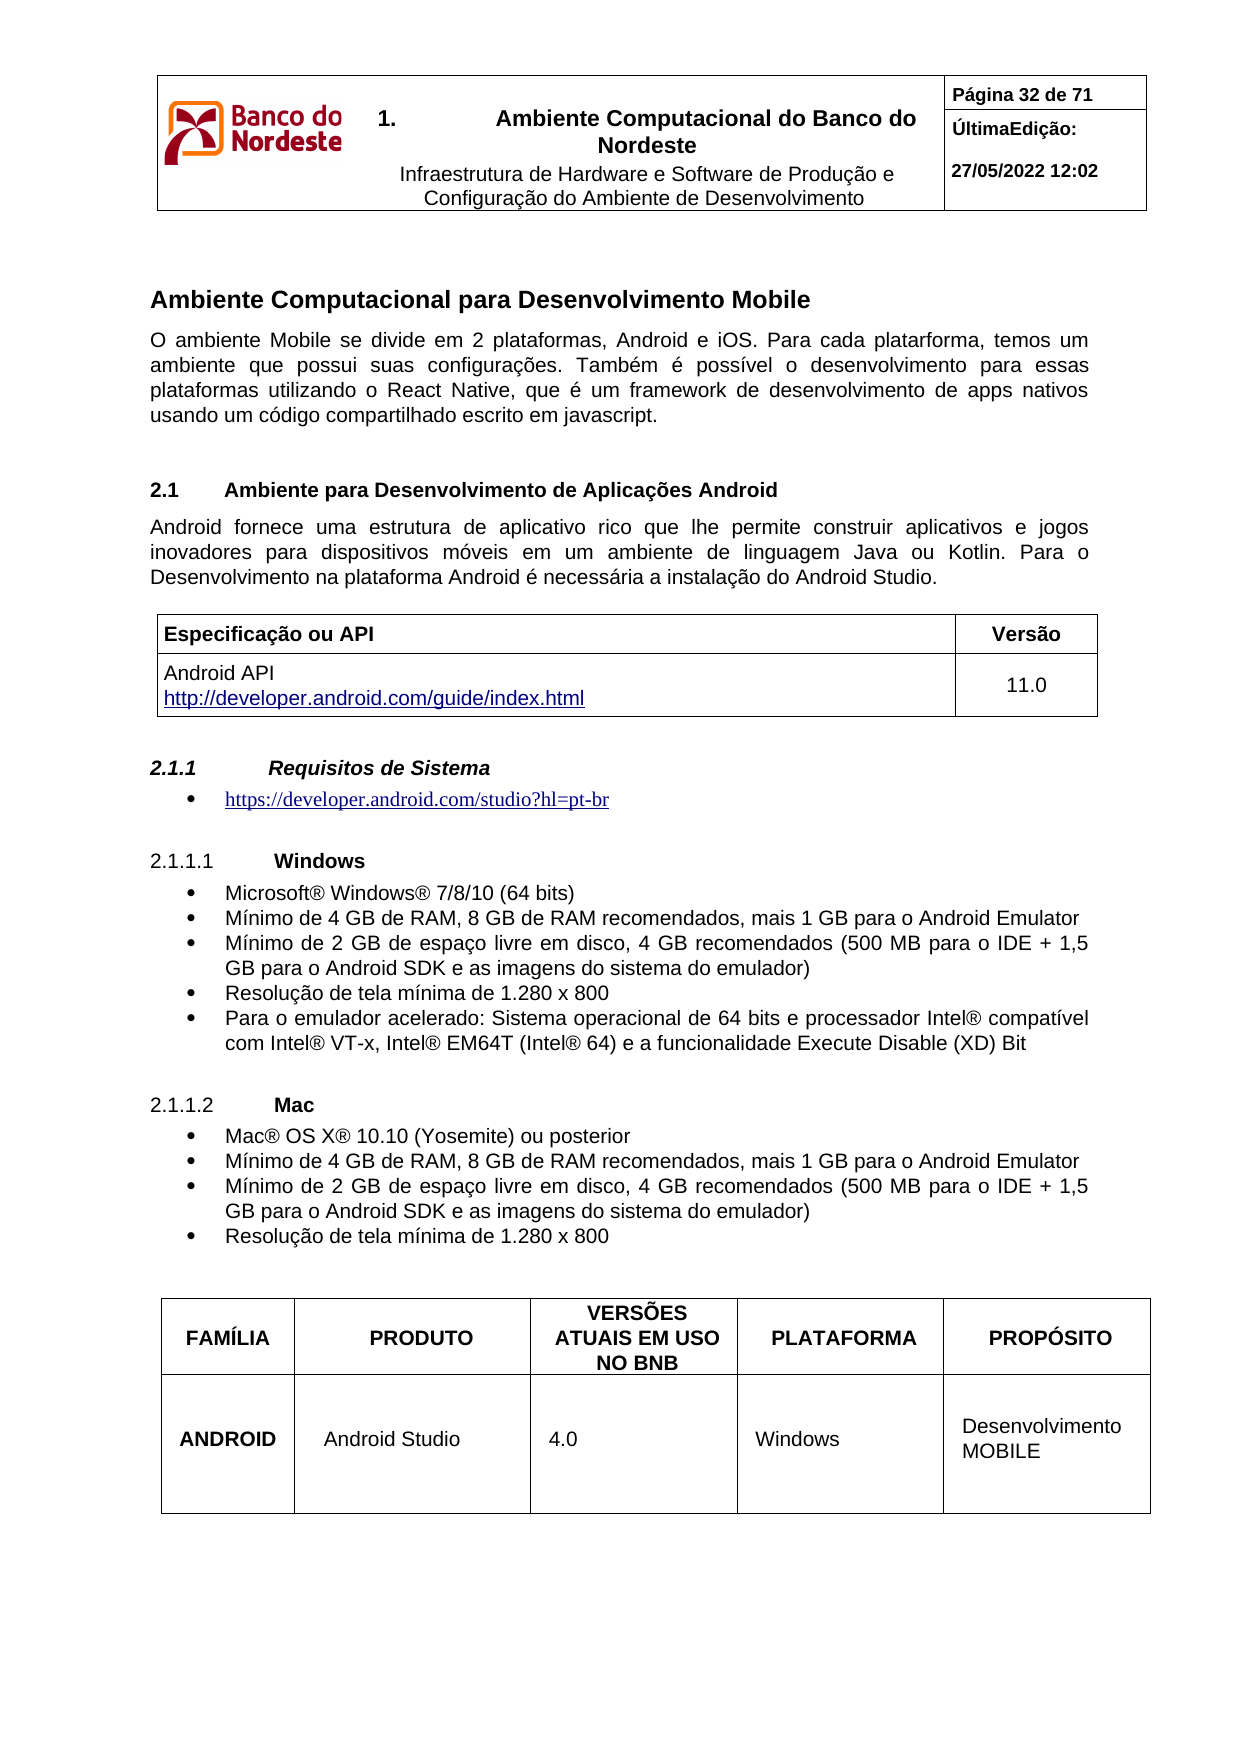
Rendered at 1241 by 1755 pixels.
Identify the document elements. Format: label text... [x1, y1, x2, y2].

subtitle Ambiente para Desenvolvimento de Aplicações Android [150, 476, 1090, 501]
table_cell Windows [738, 1375, 943, 1513]
subtitle Ambiente Computacional para Desenvolvimento Mobile [150, 285, 1090, 314]
list Resolução de tela mínima de 1.280 x 800 [187, 979, 1090, 1004]
table_cell Android Studio [295, 1375, 530, 1513]
table_cell 11.0 [956, 654, 1097, 716]
text O ambiente Mobile se divide em 2 plataformas, Android e iOS. Para cada platarforma, temos um ambiente que possui suas configurações. Também é possível o desenvolvimento para essas plataformas utilizando o React Native, que é um framework de desenvolvimento de apps nativos usando um código compartilhado escrito em javascript. [150, 326, 1090, 426]
list Para o emulador acelerado: Sistema operacional de 64 bits e processador Intel® compatível com Intel® VT-x, Intel® EM64T (Intel® 64) e a funcionalidade Execute Disable (XD) Bit [187, 1004, 1090, 1054]
subtitle Windows [150, 848, 1090, 873]
table_cell 4.0 [531, 1375, 737, 1513]
list Mac® OS X® 10.10 (Yosemite) ou posterior [187, 1123, 1090, 1148]
list Mínimo de 2 GB de espaço livre em disco, 4 GB recomendados (500 MB para o IDE + 1,5 GB para o Android SDK e as imagens do sistema do emulador) [187, 929, 1090, 979]
list Microsoft® Windows® 7/8/10 (64 bits) [187, 879, 1090, 904]
table_header PLATAFORMA [738, 1299, 943, 1374]
table_header FAMÍLIA [162, 1299, 294, 1374]
table_header VERSÕES ATUAIS EM USO NO BNB [531, 1299, 737, 1374]
text Android fornece uma estrutura de aplicativo rico que lhe permite construir aplicativos e jogos inovadores para dispositivos móveis em um ambiente de linguagem Java ou Kotlin. Para o Desenvolvimento na plataforma Android é necessária a instalação do Android Studio. [150, 514, 1090, 589]
table_cell ANDROID [162, 1375, 294, 1513]
table_cell Desenvolvimento MOBILE [944, 1375, 1150, 1513]
subtitle Mac [150, 1092, 1090, 1117]
table_header PRODUTO [295, 1299, 530, 1374]
table_header Especificação ou API [158, 615, 955, 652]
table_header PROPÓSITO [944, 1299, 1150, 1374]
list Mínimo de 4 GB de RAM, 8 GB de RAM recomendados, mais 1 GB para o Android Emulator [187, 1148, 1090, 1173]
list https://developer.android.com/studio?hl=pt-br [187, 786, 1090, 811]
list Mínimo de 2 GB de espaço livre em disco, 4 GB recomendados (500 MB para o IDE + 1,5 GB para o Android SDK e as imagens do sistema do emulador) [187, 1173, 1090, 1223]
table_header Versão [956, 615, 1097, 652]
table_cell Android API http://developer.android.com/guide/index.html [158, 654, 955, 716]
list Resolução de tela mínima de 1.280 x 800 [187, 1223, 1090, 1248]
list Mínimo de 4 GB de RAM, 8 GB de RAM recomendados, mais 1 GB para o Android Emulator [187, 904, 1090, 929]
subtitle Requisitos de Sistema [150, 754, 1090, 779]
